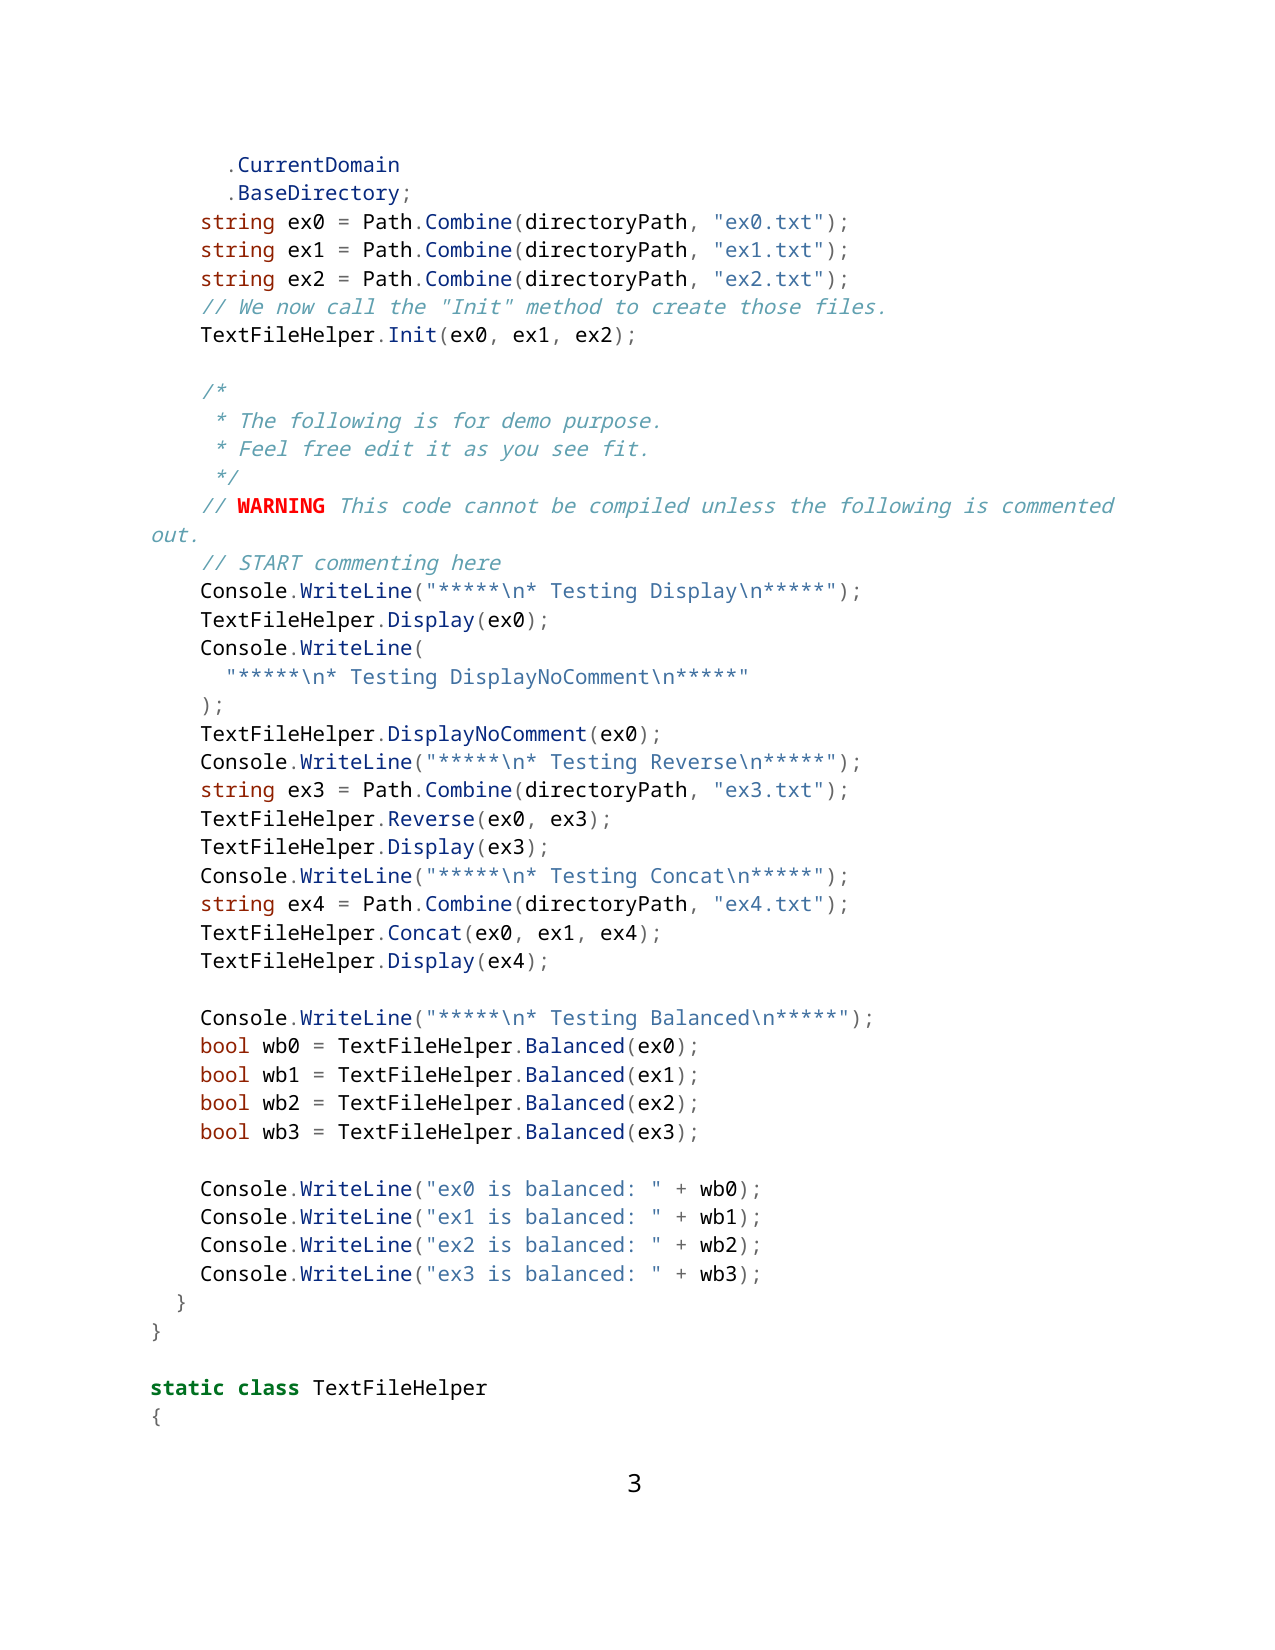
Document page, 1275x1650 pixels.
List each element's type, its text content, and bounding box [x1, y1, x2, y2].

text TextFileHelper.Concat(ex0, ex1, ex4); [150, 918, 1125, 946]
text Console.WriteLine("*****\n* Testing Balanced\n*****"); [150, 1003, 1125, 1032]
text TextFileHelper.Display(ex3); [150, 832, 1125, 861]
text bool wb2 = TextFileHelper.Balanced(ex2); [150, 1088, 1125, 1117]
text } [150, 1287, 1125, 1316]
text string ex0 = Path.Combine(directoryPath, "ex0.txt"); [150, 207, 1125, 235]
text TextFileHelper.Init(ex0, ex1, ex2); [150, 321, 1125, 349]
text Console.WriteLine("ex0 is balanced: " + wb0); [150, 1174, 1125, 1202]
text Console.WriteLine("ex1 is balanced: " + wb1); [150, 1202, 1125, 1231]
text bool wb3 = TextFileHelper.Balanced(ex3); [150, 1117, 1125, 1145]
text "*****\n* Testing DisplayNoComment\n*****" [150, 662, 1125, 690]
text /* [150, 377, 1125, 406]
text string ex2 = Path.Combine(directoryPath, "ex2.txt"); [150, 264, 1125, 292]
text .BaseDirectory; [150, 178, 1125, 207]
text bool wb1 = TextFileHelper.Balanced(ex1); [150, 1060, 1125, 1088]
text bool wb0 = TextFileHelper.Balanced(ex0); [150, 1032, 1125, 1060]
text // We now call the "Init" method to create those files. [150, 292, 1125, 321]
text static class TextFileHelper [150, 1373, 1125, 1401]
text Console.WriteLine("*****\n* Testing Display\n*****"); [150, 577, 1125, 605]
text // START commenting here [150, 548, 1125, 577]
text TextFileHelper.Display(ex0); [150, 605, 1125, 633]
text string ex1 = Path.Combine(directoryPath, "ex1.txt"); [150, 235, 1125, 264]
text string ex3 = Path.Combine(directoryPath, "ex3.txt"); [150, 776, 1125, 804]
text TextFileHelper.Reverse(ex0, ex3); [150, 804, 1125, 832]
text * The following is for demo purpose. [150, 406, 1125, 434]
text ); [150, 690, 1125, 719]
text .CurrentDomain [150, 150, 1125, 178]
text { [150, 1401, 1125, 1430]
text TextFileHelper.DisplayNoComment(ex0); [150, 719, 1125, 747]
text Console.WriteLine("*****\n* Testing Reverse\n*****"); [150, 747, 1125, 776]
text */ [150, 463, 1125, 491]
text // WARNING This code cannot be compiled unless the following is commented out. [150, 491, 1125, 548]
text Console.WriteLine( [150, 633, 1125, 662]
text Console.WriteLine("ex3 is balanced: " + wb3); [150, 1259, 1125, 1287]
text Console.WriteLine("*****\n* Testing Concat\n*****"); [150, 861, 1125, 889]
text TextFileHelper.Display(ex4); [150, 946, 1125, 975]
text string ex4 = Path.Combine(directoryPath, "ex4.txt"); [150, 889, 1125, 918]
text Console.WriteLine("ex2 is balanced: " + wb2); [150, 1231, 1125, 1259]
text } [150, 1316, 1125, 1344]
text * Feel free edit it as you see fit. [150, 434, 1125, 463]
